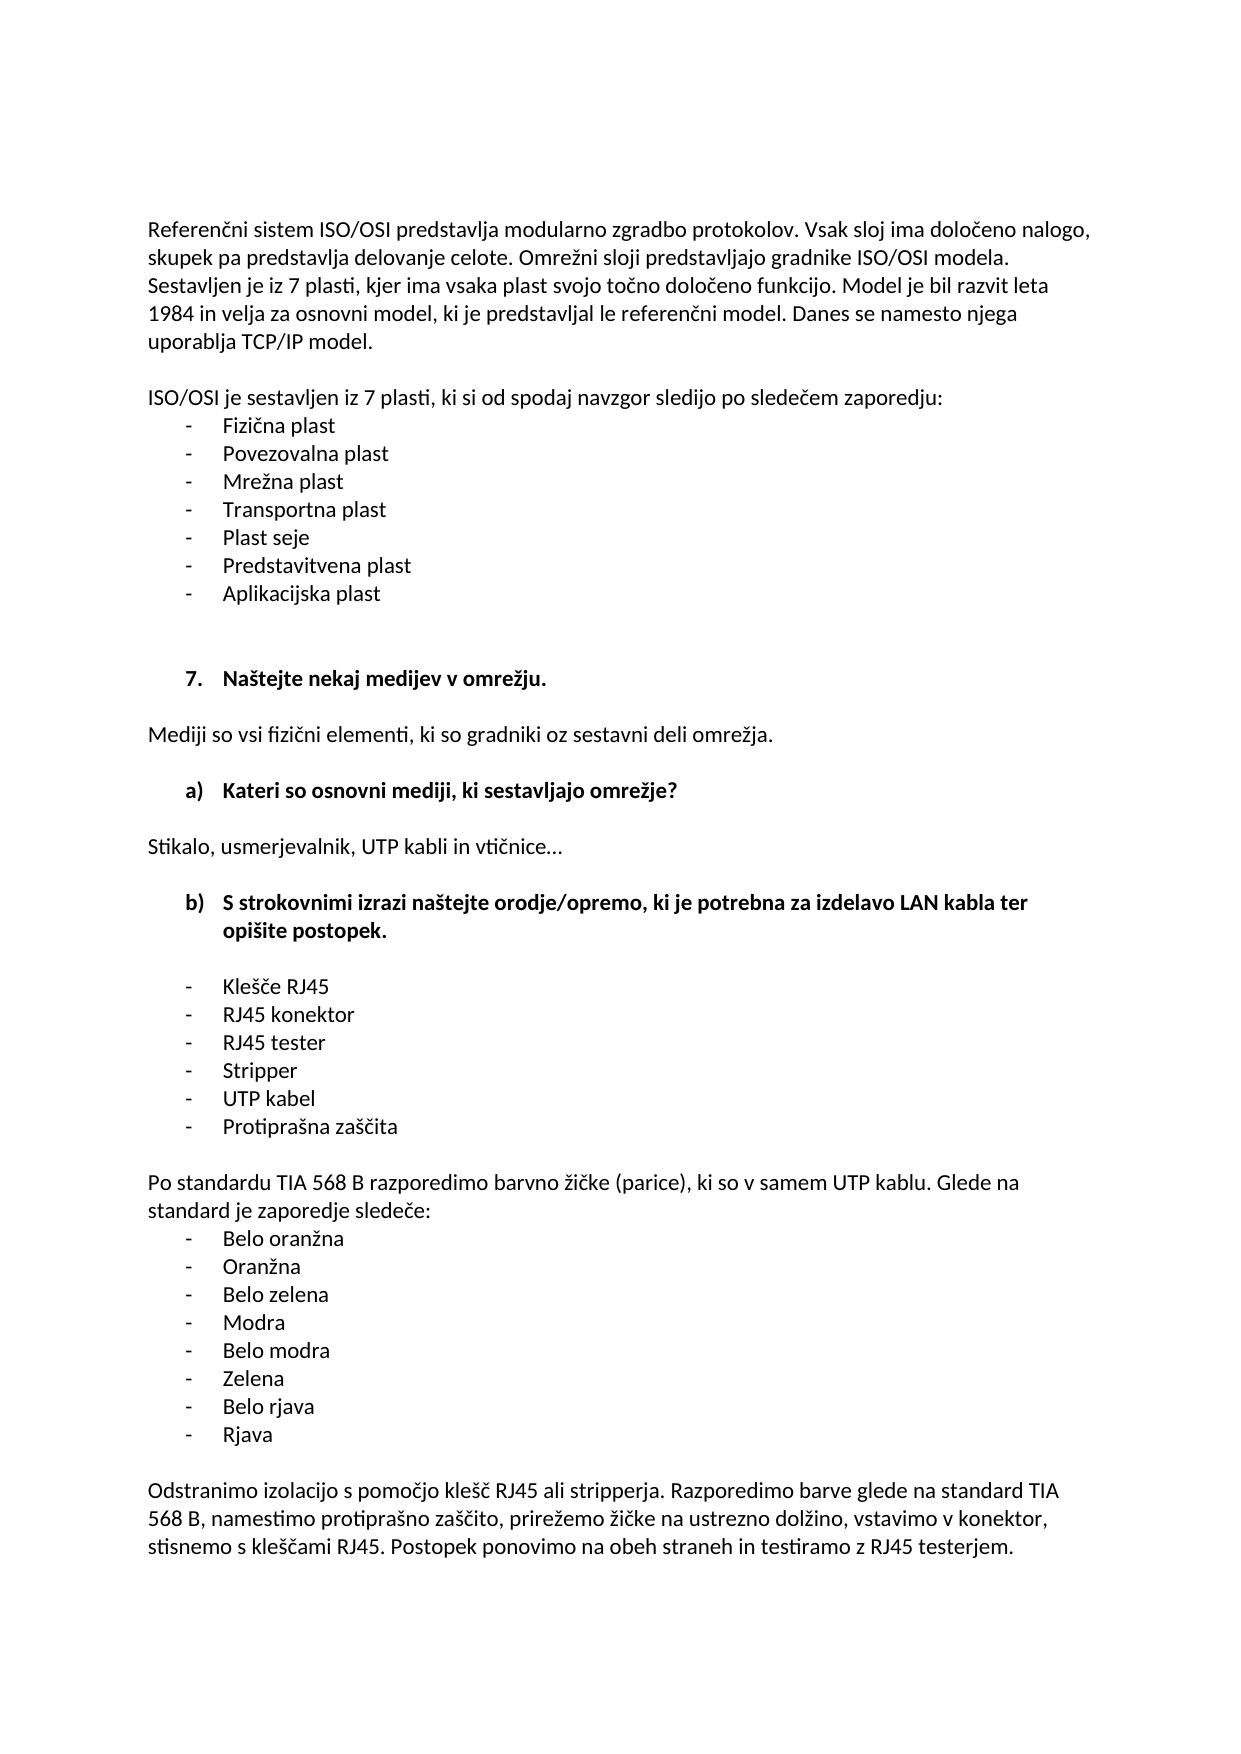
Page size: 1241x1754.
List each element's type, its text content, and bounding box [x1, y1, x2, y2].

list Rjava [185, 1420, 1093, 1448]
text Odstranimo izolacijo s pomočjo klešč RJ45 ali stripperja. Razporedimo barve glede na standard TIA 568 B, namestimo protiprašno zaščito, prirežemo žičke na ustrezno dolžino, vstavimo v konektor, stisnemo s kleščami RJ45. Postopek ponovimo na obeh straneh in testiramo z RJ45 testerjem. [148, 1476, 1093, 1560]
list Naštejte nekaj medijev v omrežju. [185, 664, 1093, 692]
list RJ45 konektor [185, 1000, 1093, 1028]
list Modra [185, 1308, 1093, 1336]
list Belo oranžna [185, 1224, 1093, 1252]
list Kateri so osnovni mediji, ki sestavljajo omrežje? [185, 776, 1093, 804]
list Plast seje [185, 523, 1093, 552]
list S strokovnimi izrazi naštejte orodje/opremo, ki je potrebna za izdelavo LAN kabla ter opišite postopek. [185, 888, 1093, 944]
text ISO/OSI je sestavljen iz 7 plasti, ki si od spodaj navzgor sledijo po sledečem zaporedju: [148, 383, 1093, 411]
list Belo zelena [185, 1280, 1093, 1308]
text Mediji so vsi fizični elementi, ki so gradniki oz sestavni deli omrežja. [148, 720, 1093, 748]
list Belo rjava [185, 1392, 1093, 1420]
list RJ45 tester [185, 1028, 1093, 1056]
text Stikalo, usmerjevalnik, UTP kabli in vtičnice… [148, 832, 1093, 860]
list UTP kabel [185, 1084, 1093, 1112]
list Oranžna [185, 1252, 1093, 1280]
text Po standardu TIA 568 B razporedimo barvno žičke (parice), ki so v samem UTP kablu. Glede na standard je zaporedje sledeče: [148, 1168, 1093, 1224]
list Predstavitvena plast [185, 552, 1093, 579]
list Belo modra [185, 1336, 1093, 1364]
list Fizična plast [185, 411, 1093, 439]
list Protiprašna zaščita [185, 1112, 1093, 1140]
list Aplikacijska plast [185, 579, 1093, 608]
list Stripper [185, 1056, 1093, 1084]
list Transportna plast [185, 496, 1093, 523]
list Povezovalna plast [185, 439, 1093, 467]
text Referenčni sistem ISO/OSI predstavlja modularno zgradbo protokolov. Vsak sloj ima določeno nalogo, skupek pa predstavlja delovanje celote. Omrežni sloji predstavljajo gradnike ISO/OSI modela. Sestavljen je iz 7 plasti, kjer ima vsaka plast svojo točno določeno funkcijo. Model je bil razvit leta 1984 in velja za osnovni model, ki je predstavljal le referenčni model. Danes se namesto njega uporablja TCP/IP model. [148, 215, 1093, 355]
list Zelena [185, 1364, 1093, 1392]
list Mrežna plast [185, 467, 1093, 496]
list Klešče RJ45 [185, 972, 1093, 1000]
